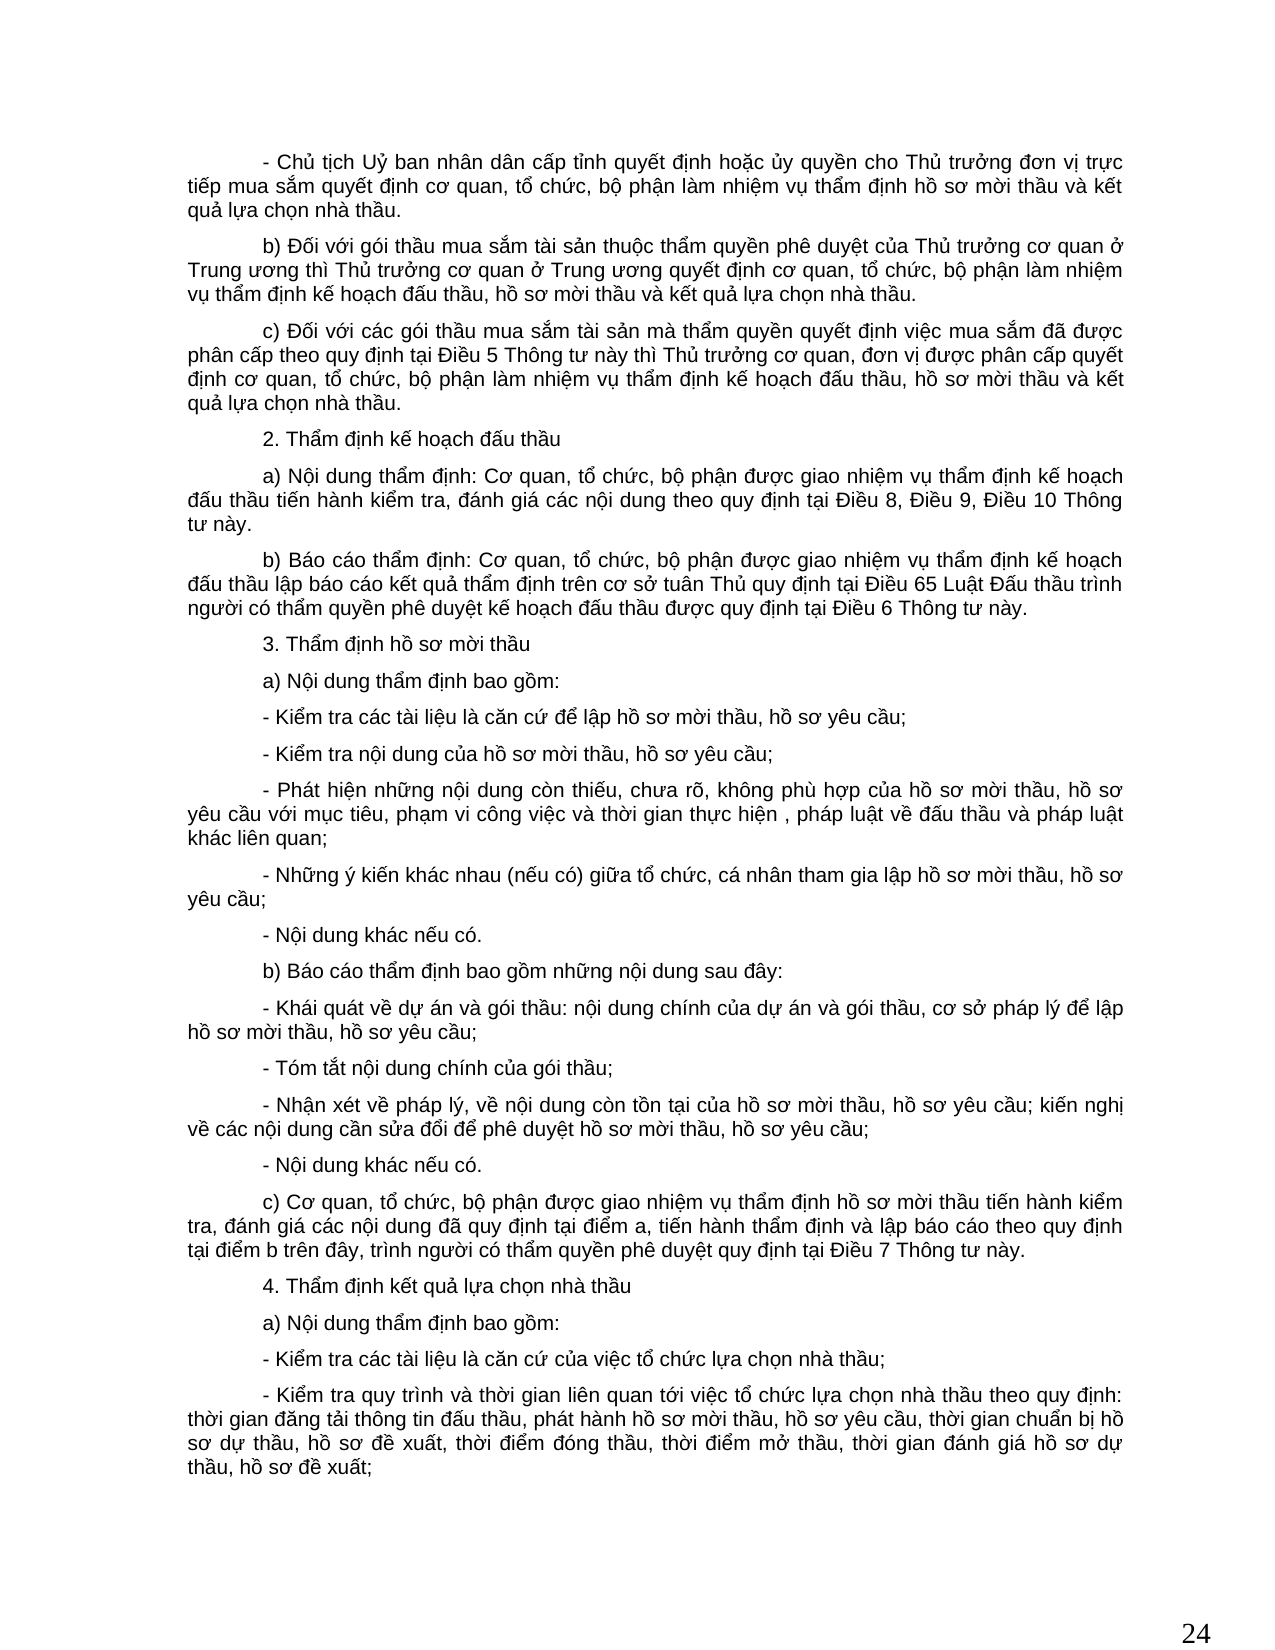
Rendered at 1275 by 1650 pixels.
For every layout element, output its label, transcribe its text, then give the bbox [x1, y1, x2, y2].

text - Khái quát về dự án và gói thầu: nội dung chính của dự án và gói thầu, cơ sở pháp lý để lập hồ sơ mời thầu, hồ sơ yêu cầu; [187, 996, 1125, 1044]
text - Kiểm tra các tài liệu là căn cứ của việc tổ chức lựa chọn nhà thầu; [187, 1347, 1125, 1371]
text - Kiểm tra quy trình và thời gian liên quan tới việc tổ chức lựa chọn nhà thầu theo quy định: thời gian đăng tải thông tin đấu thầu, phát hành hồ sơ mời thầu, hồ sơ yêu cầu, thời gian chuẩn bị hồ sơ dự thầu, hồ sơ đề xuất, thời điểm đóng thầu, thời điểm mở thầu, thời gian đánh giá hồ sơ dự thầu, hồ sơ đề xuất; [187, 1383, 1125, 1479]
text 4. Thẩm định kết quả lựa chọn nhà thầu [187, 1274, 1125, 1298]
text 3. Thẩm định hồ sơ mời thầu [187, 632, 1125, 656]
text b) Đối với gói thầu mua sắm tài sản thuộc thẩm quyền phê duyệt của Thủ trưởng cơ quan ở Trung ương thì Thủ trưởng cơ quan ở Trung ương quyết định cơ quan, tổ chức, bộ phận làm nhiệm vụ thẩm định kế hoạch đấu thầu, hồ sơ mời thầu và kết quả lựa chọn nhà thầu. [187, 234, 1125, 306]
text - Tóm tắt nội dung chính của gói thầu; [187, 1056, 1125, 1080]
text a) Nội dung thẩm định: Cơ quan, tổ chức, bộ phận được giao nhiệm vụ thẩm định kế hoạch đấu thầu tiến hành kiểm tra, đánh giá các nội dung theo quy định tại Điều 8, Điều 9, Điều 10 Thông tư này. [187, 463, 1125, 535]
text b) Báo cáo thẩm định bao gồm những nội dung sau đây: [187, 959, 1125, 983]
text - Chủ tịch Uỷ ban nhân dân cấp tỉnh quyết định hoặc ủy quyền cho Thủ trưởng đơn vị trực tiếp mua sắm quyết định cơ quan, tổ chức, bộ phận làm nhiệm vụ thẩm định hồ sơ mời thầu và kết quả lựa chọn nhà thầu. [187, 150, 1125, 222]
text a) Nội dung thẩm định bao gồm: [187, 1310, 1125, 1334]
text a) Nội dung thẩm định bao gồm: [187, 669, 1125, 693]
text - Nội dung khác nếu có. [187, 1153, 1125, 1177]
text 2. Thẩm định kế hoạch đấu thầu [187, 427, 1125, 451]
text - Nhận xét về pháp lý, về nội dung còn tồn tại của hồ sơ mời thầu, hồ sơ yêu cầu; kiến nghị về các nội dung cần sửa đổi để phê duyệt hồ sơ mời thầu, hồ sơ yêu cầu; [187, 1093, 1125, 1141]
text c) Cơ quan, tổ chức, bộ phận được giao nhiệm vụ thẩm định hồ sơ mời thầu tiến hành kiểm tra, đánh giá các nội dung đã quy định tại điểm a, tiến hành thẩm định và lập báo cáo theo quy định tại điểm b trên đây, trình người có thẩm quyền phê duyệt quy định tại Điều 7 Thông tư này. [187, 1189, 1125, 1261]
text - Kiểm tra các tài liệu là căn cứ để lập hồ sơ mời thầu, hồ sơ yêu cầu; [187, 705, 1125, 729]
text c) Đối với các gói thầu mua sắm tài sản mà thẩm quyền quyết định việc mua sắm đã được phân cấp theo quy định tại Điều 5 Thông tư này thì Thủ trưởng cơ quan, đơn vị được phân cấp quyết định cơ quan, tổ chức, bộ phận làm nhiệm vụ thẩm định kế hoạch đấu thầu, hồ sơ mời thầu và kết quả lựa chọn nhà thầu. [187, 319, 1125, 414]
text b) Báo cáo thẩm định: Cơ quan, tổ chức, bộ phận được giao nhiệm vụ thẩm định kế hoạch đấu thầu lập báo cáo kết quả thẩm định trên cơ sở tuân Thủ quy định tại Điều 65 Luật Đấu thầu trình người có thẩm quyền phê duyệt kế hoạch đấu thầu được quy định tại Điều 6 Thông tư này. [187, 548, 1125, 620]
text - Phát hiện những nội dung còn thiếu, chưa rõ, không phù hợp của hồ sơ mời thầu, hồ sơ yêu cầu với mục tiêu, phạm vi công việc và thời gian thực hiện , pháp luật về đấu thầu và pháp luật khác liên quan; [187, 778, 1125, 850]
text - Kiểm tra nội dung của hồ sơ mời thầu, hồ sơ yêu cầu; [187, 742, 1125, 766]
text - Nội dung khác nếu có. [187, 923, 1125, 947]
text - Những ý kiến khác nhau (nếu có) giữa tổ chức, cá nhân tham gia lập hồ sơ mời thầu, hồ sơ yêu cầu; [187, 862, 1125, 910]
